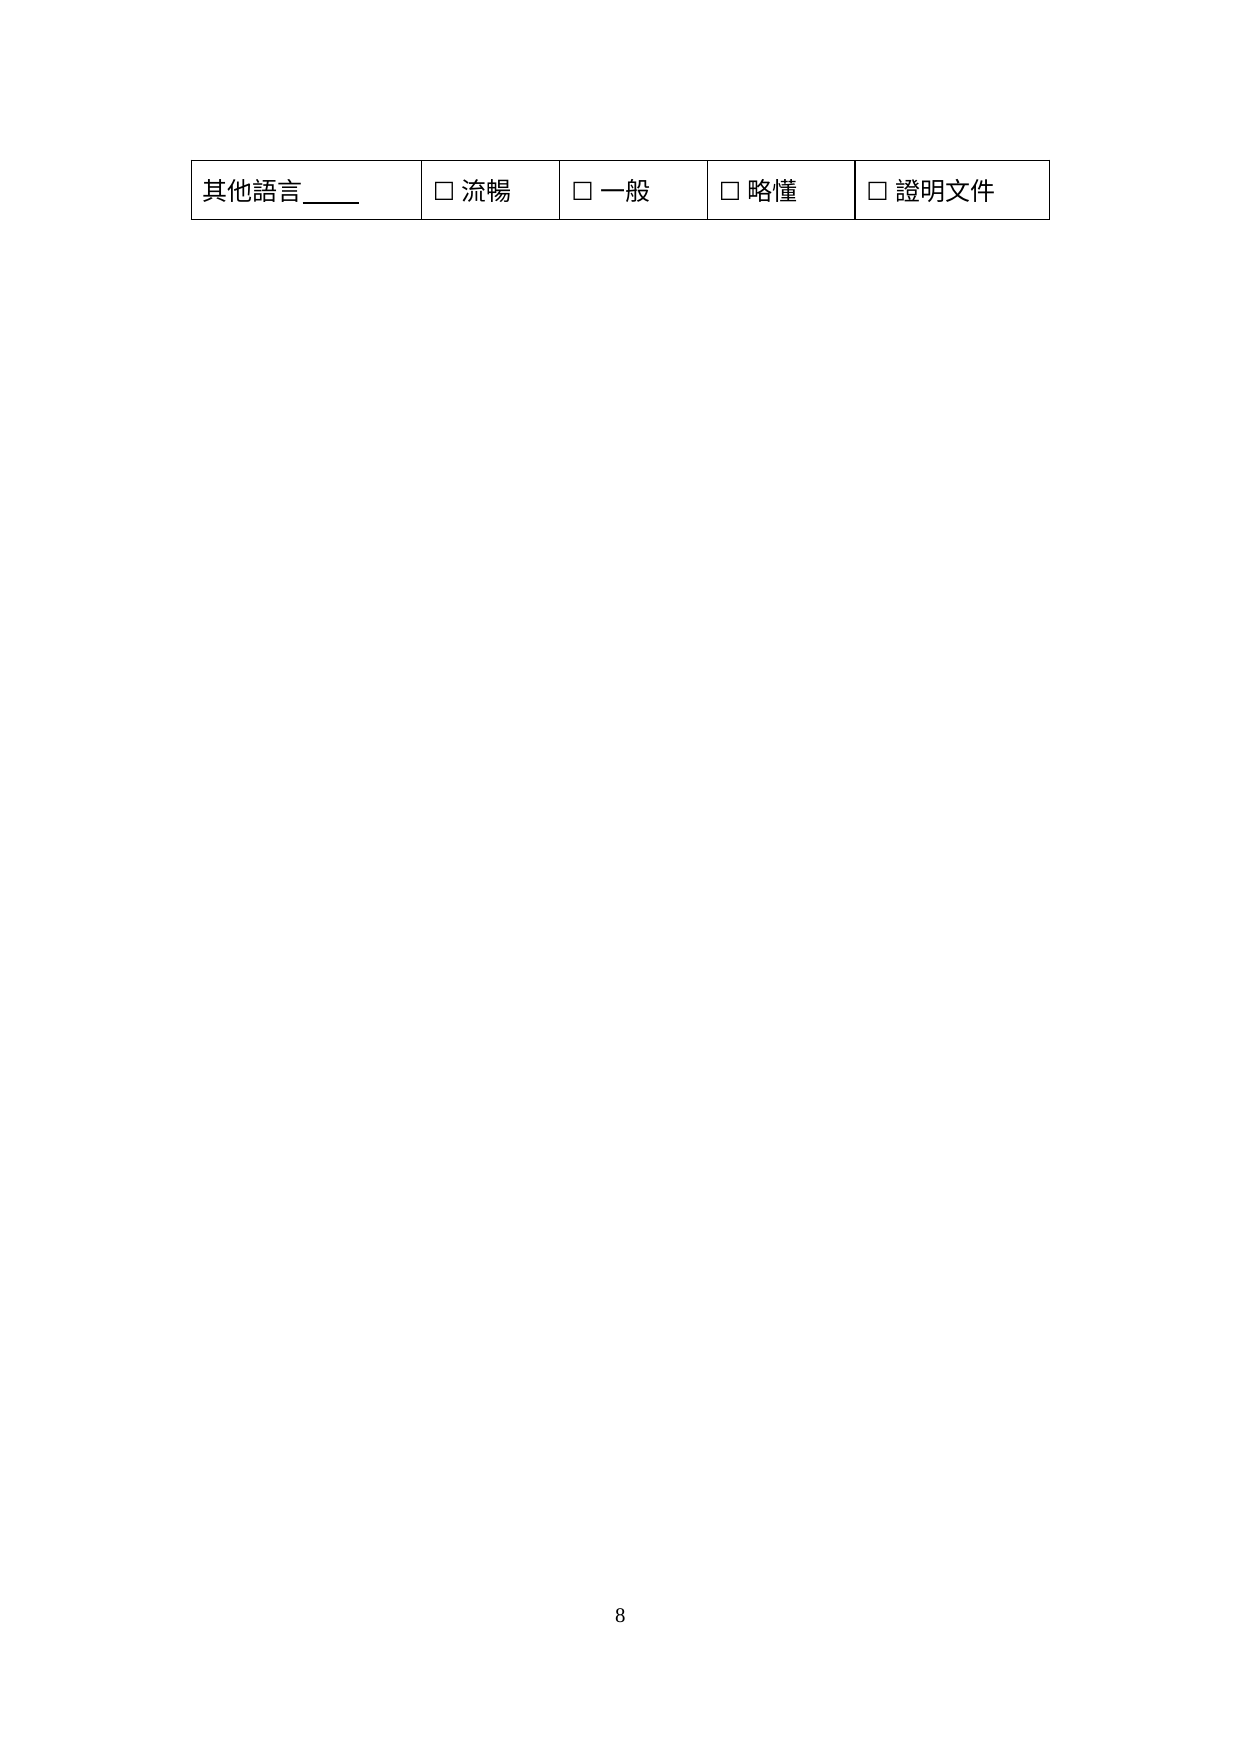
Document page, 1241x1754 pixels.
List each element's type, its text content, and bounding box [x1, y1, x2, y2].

table_cell 其他語言 [192, 161, 421, 219]
table_cell ☐ 一般 [560, 161, 707, 219]
table_cell ☐ 證明文件 [856, 161, 1049, 219]
table_cell ☐ 略懂 [708, 161, 854, 219]
table_cell ☐ 流暢 [422, 161, 559, 219]
